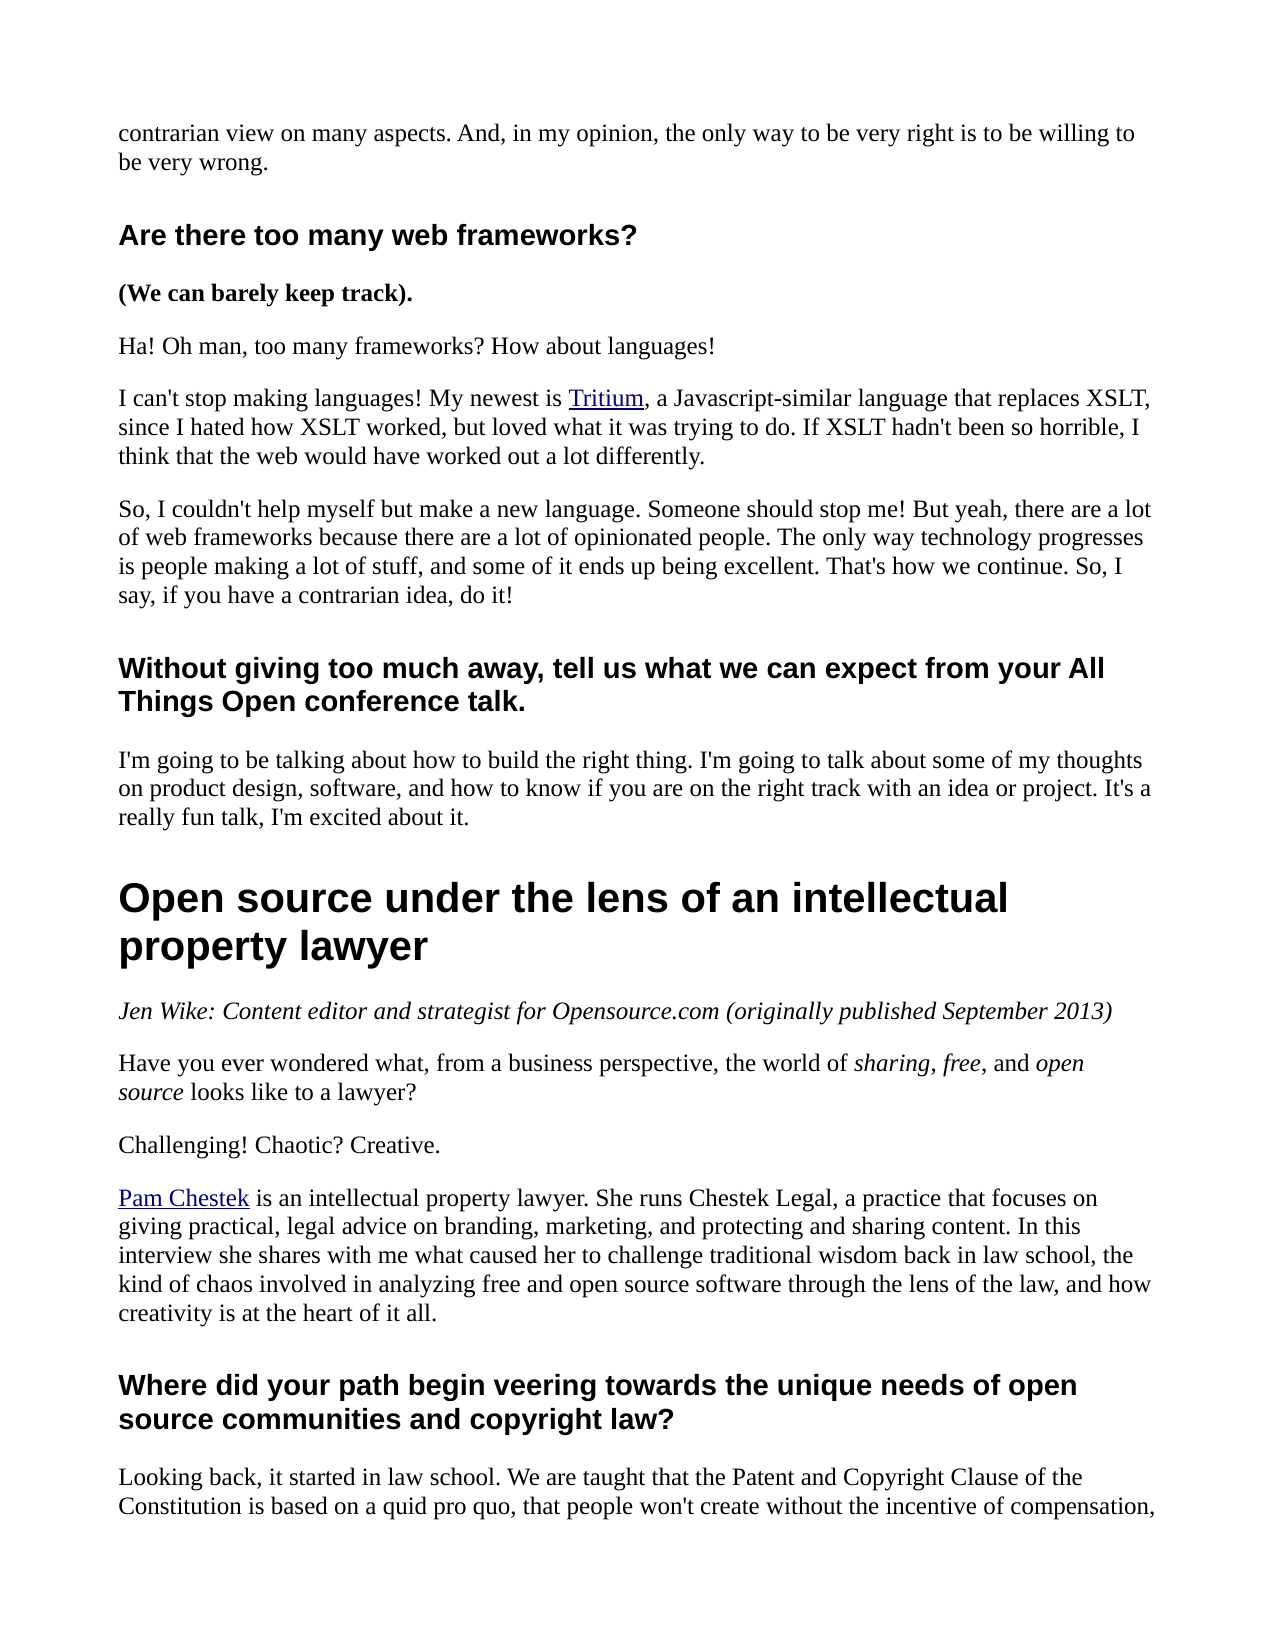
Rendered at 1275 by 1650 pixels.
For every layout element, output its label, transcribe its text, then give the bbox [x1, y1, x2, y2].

text So, I couldn't help myself but make a new language. Someone should stop me! But yeah, there are a lot of web frameworks because there are a lot of opinionated people. The only way technology progresses is people making a lot of stuff, and some of it ends up being excellent. That's how we continue. So, I say, if you have a contrarian idea, do it! [118, 494, 1157, 609]
subtitle Without giving too much away, tell us what we can expect from your All Things Open conference talk. [118, 651, 1157, 718]
text Challenging! Chaotic? Creative. [118, 1130, 1157, 1159]
subtitle Where did your path begin veering towards the unique needs of open source communities and copyright law? [118, 1368, 1157, 1436]
text I'm going to be talking about how to build the right thing. I'm going to talk about some of my thoughts on product design, software, and how to know if you are on the right track with an idea or project. It's a really fun talk, I'm excited about it. [118, 745, 1157, 831]
text (We can barely keep track). [118, 278, 1157, 307]
text Ha! Oh man, too many frameworks? How about languages! [118, 331, 1157, 359]
text I can't stop making languages! My newest is Tritium, a Javascript-similar language that replaces XSLT, since I hated how XSLT worked, but loved what it was trying to do. If XSLT hadn't been so horrible, I think that the web would have worked out a lot differently. [118, 383, 1157, 470]
subtitle Are there too many web frameworks? [118, 218, 1157, 251]
text contrarian view on many aspects. And, in my opinion, the only way to be very right is to be willing to be very wrong. [118, 118, 1157, 176]
subtitle Open source under the lens of an intellectual property lawyer [118, 873, 1157, 969]
text Jen Wike: Content editor and strategist for Opensource.com (originally published September 2013) [118, 996, 1157, 1024]
text Have you ever wondered what, from a business perspective, the world of sharing, free, and open source looks like to a lawyer? [118, 1048, 1157, 1106]
text Looking back, it started in law school. We are taught that the Patent and Copyright Clause of the Constitution is based on a quid pro quo, that people won't create without the incentive of compensation, [118, 1462, 1157, 1520]
text Pam Chestek is an intellectual property lawyer. She runs Chestek Legal, a practice that focuses on giving practical, legal advice on branding, marketing, and protecting and sharing content. In this interview she shares with me what caused her to challenge traditional wisdom back in law school, the kind of chaos involved in analyzing free and open source software through the lens of the law, and how creativity is at the heart of it all. [118, 1183, 1157, 1326]
